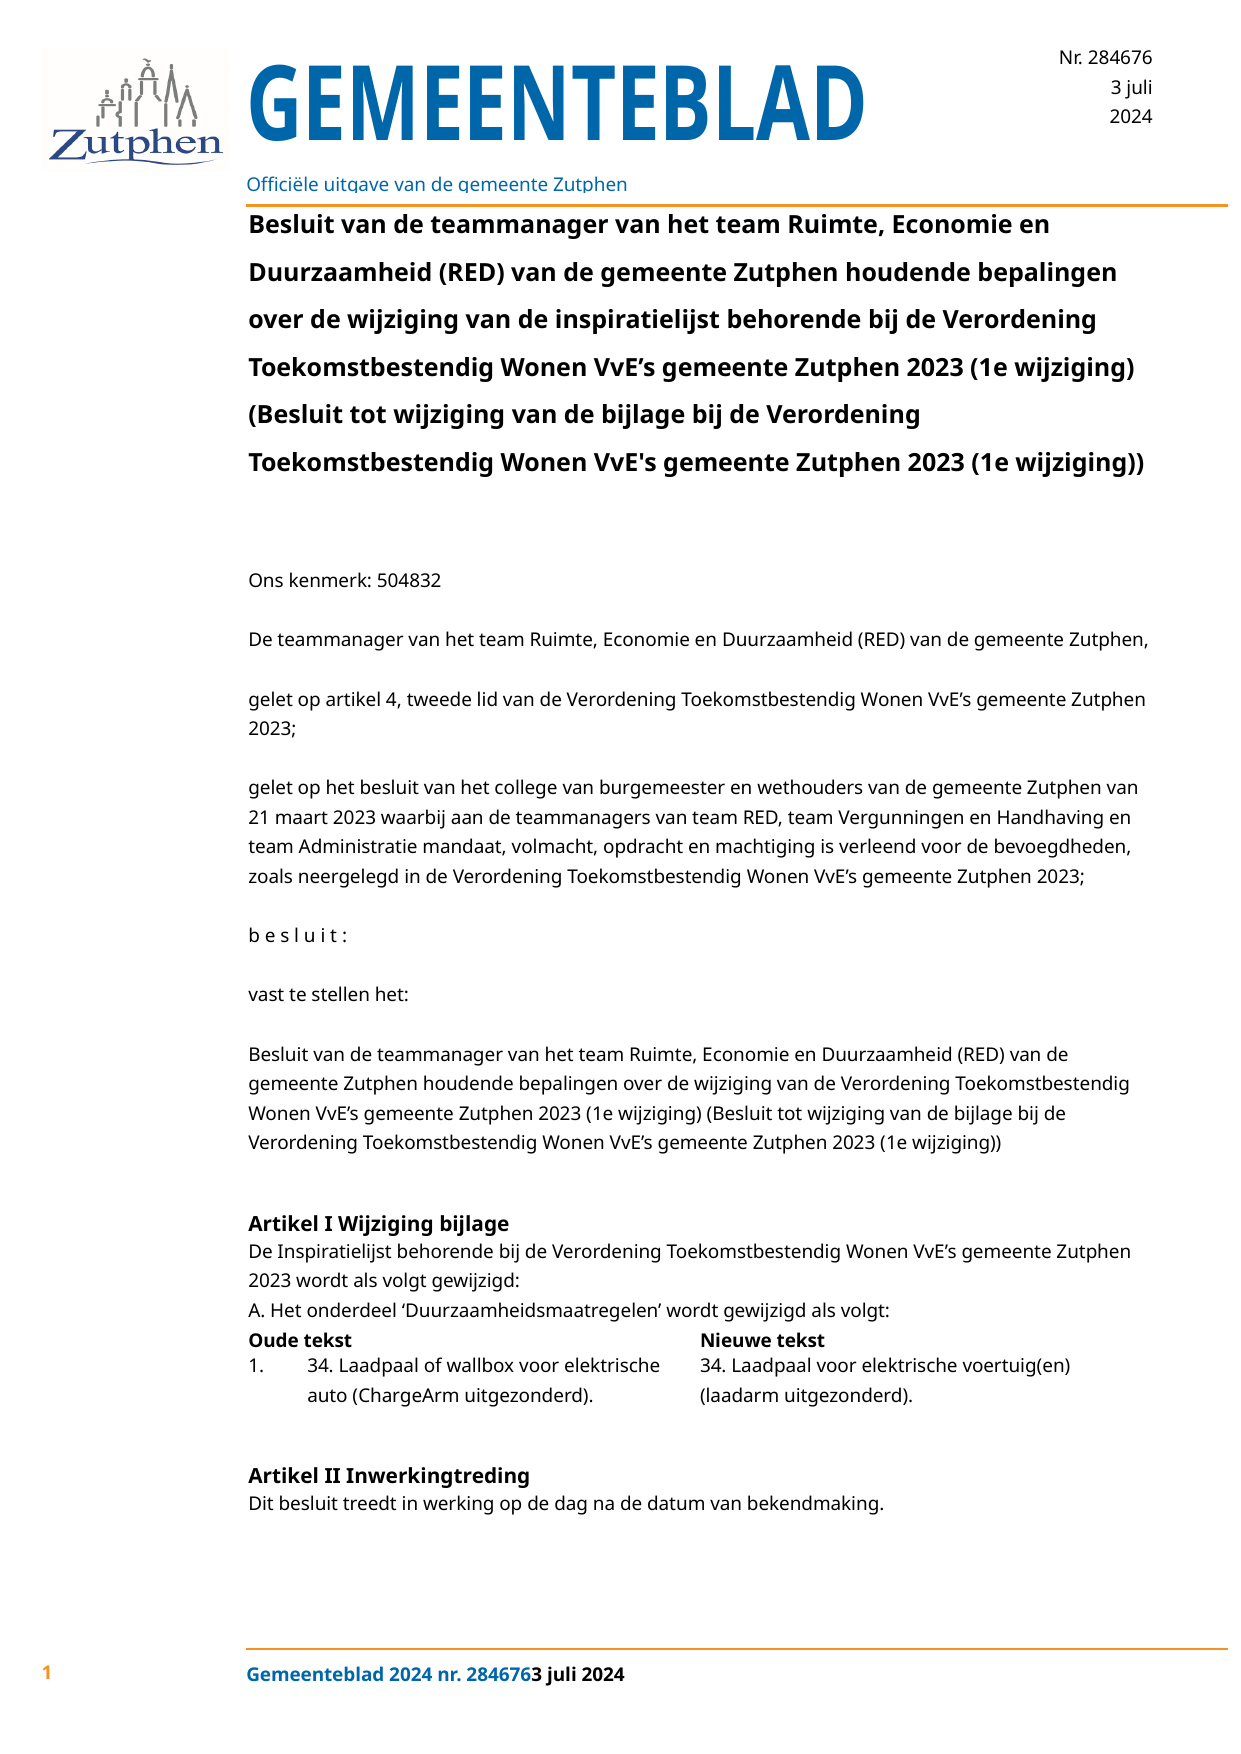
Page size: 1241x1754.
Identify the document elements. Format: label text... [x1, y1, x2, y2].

table_header Nieuwe tekst [700, 1327, 1152, 1353]
text Artikel I Wijziging bijlage [248, 1209, 1152, 1238]
text gelet op artikel 4, tweede lid van de Verordening Toekomstbestendig Wonen VvE’s gemeente Zutphen 2023; [248, 686, 1152, 741]
text vast te stellen het: [248, 982, 1152, 1007]
table_header Oude tekst [248, 1327, 700, 1353]
text Artikel II Inwerkingtreding [248, 1462, 1152, 1490]
text De Inspiratielijst behorende bij de Verordening Toekomstbestendig Wonen VvE’s gemeente Zutphen 2023 wordt als volgt gewijzigd: [248, 1238, 1152, 1293]
table_cell 34. Laadpaal voor elektrische voertuig(en) (laadarm uitgezonderd). [700, 1353, 1152, 1408]
text b e s l u i t : [248, 922, 1152, 948]
picture [41, 47, 231, 172]
text Besluit van de teammanager van het team Ruimte, Economie en Duurzaamheid (RED) van de gemeente Zutphen houdende bepalingen over de wijziging van de Verordening Toekomstbestendig Wonen VvE’s gemeente Zutphen 2023 (1e wijziging) (Besluit tot wijziging van de bijlage bij de Verordening Toekomstbestendig Wonen VvE’s gemeente Zutphen 2023 (1e wijziging)) [248, 1041, 1152, 1155]
text Ons kenmerk: 504832 [248, 567, 1152, 593]
text gelet op het besluit van het college van burgemeester en wethouders van de gemeente Zutphen van 21 maart 2023 waarbij aan de teammanagers van team RED, team Vergunningen en Handhaving en team Administratie mandaat, volmacht, opdracht en machtiging is verleend voor de bevoegdheden, zoals neergelegd in de Verordening Toekomstbestendig Wonen VvE’s gemeente Zutphen 2023; [248, 774, 1152, 889]
table_cell 34. Laadpaal of wallbox voor elektrische auto (ChargeArm uitgezonderd). [248, 1353, 700, 1408]
text De teammanager van het team Ruimte, Economie en Duurzaamheid (RED) van de gemeente Zutphen, [248, 627, 1152, 652]
text Dit besluit treedt in werking op de dag na de datum van bekendmaking. [248, 1490, 1152, 1516]
text Besluit van de teammanager van het team Ruimte, Economie en Duurzaamheid (RED) van de gemeente Zutphen houdende bepalingen over de wijziging van de inspiratielijst behorende bij de Verordening Toekomstbestendig Wonen VvE’s gemeente Zutphen 2023 (1e wijziging) (Besluit tot wijziging van de bijlage bij de Verordening Toekomstbestendig Wonen VvE's gemeente Zutphen 2023 (1e wijziging)) [248, 207, 1152, 479]
text A. Het onderdeel ‘Duurzaamheidsmaatregelen’ wordt gewijzigd als volgt: [248, 1297, 1152, 1323]
